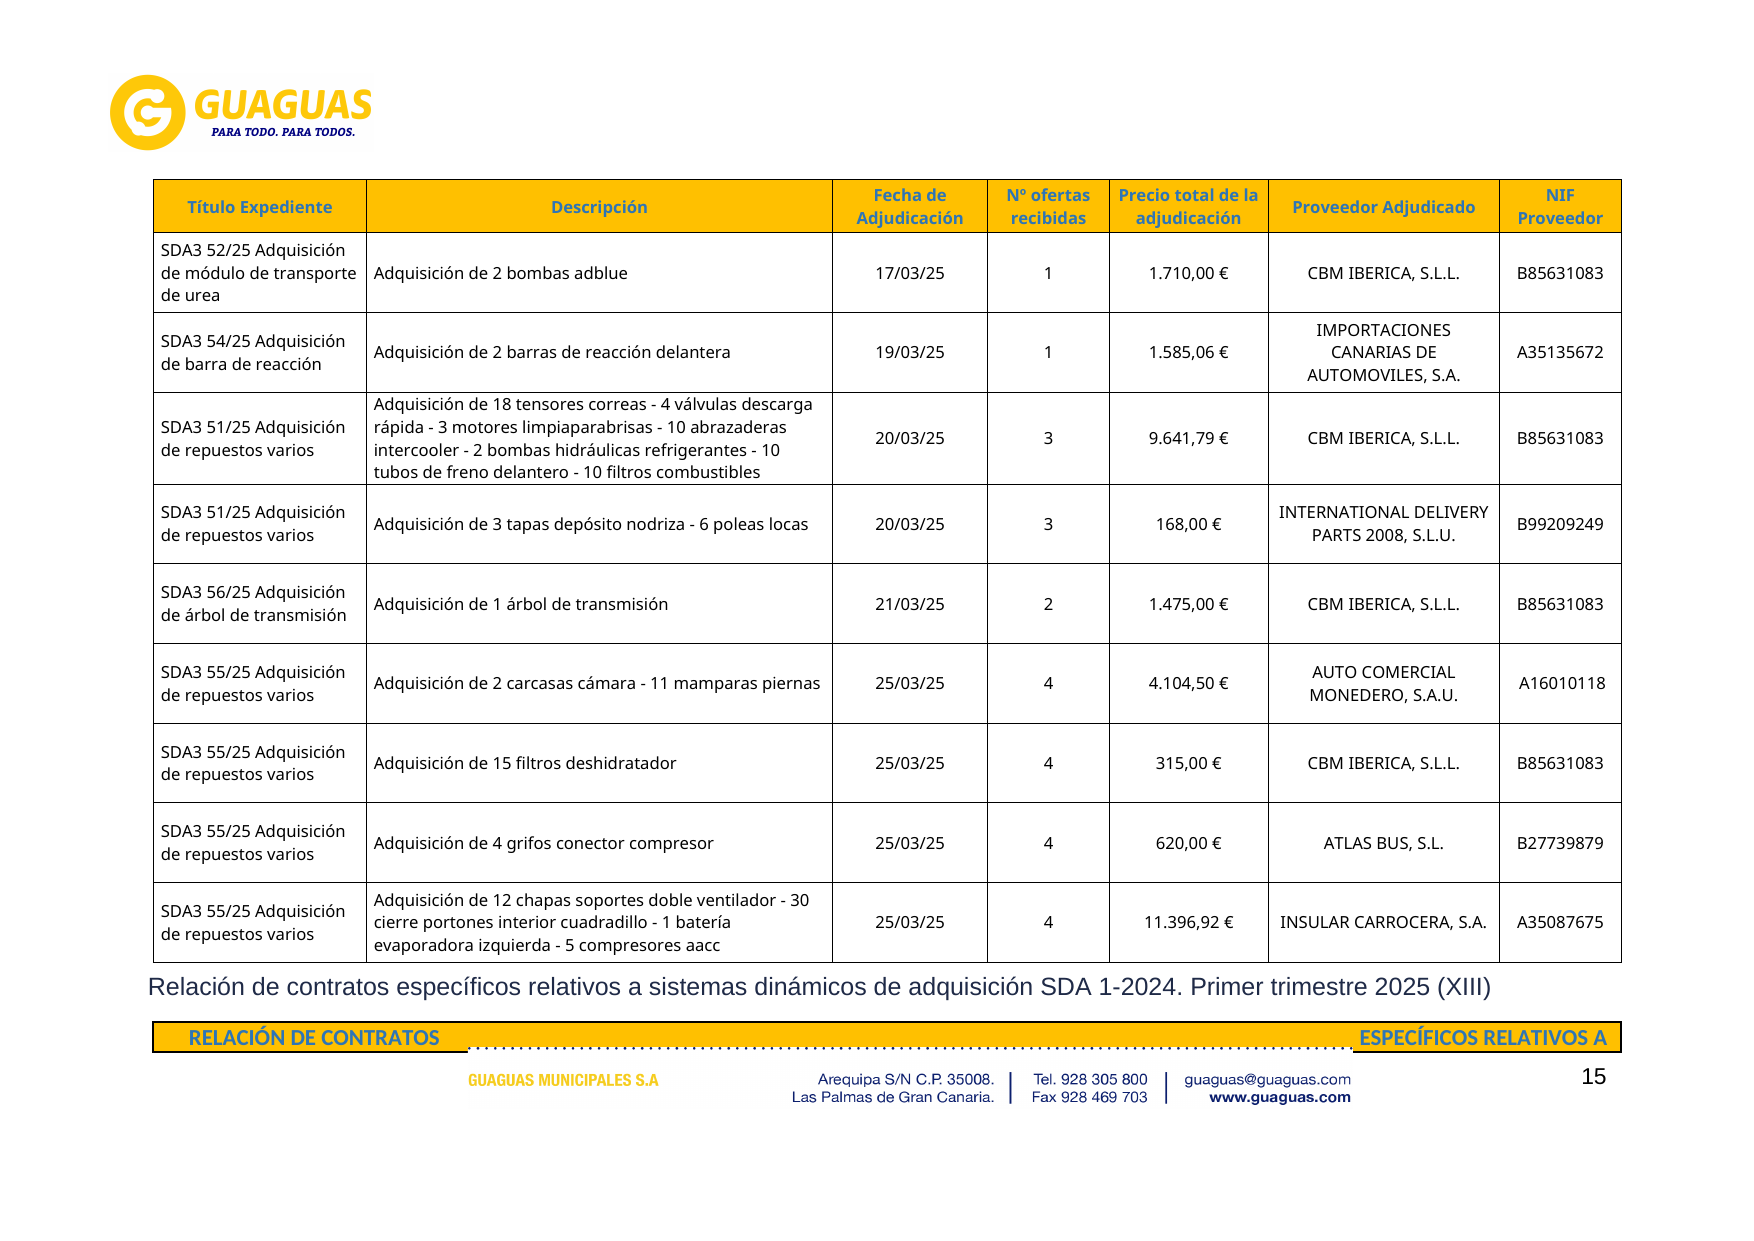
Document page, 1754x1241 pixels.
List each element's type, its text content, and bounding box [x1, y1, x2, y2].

table_cell 20/03/25 [833, 393, 987, 483]
table_cell 25/03/25 [833, 803, 987, 882]
table_cell Fecha de Adjudicación [833, 180, 987, 232]
table_cell Adquisición de 1 árbol de transmisión [367, 564, 832, 643]
table_cell A16010118 [1500, 644, 1621, 723]
table_cell 21/03/25 [833, 564, 987, 643]
picture [107, 73, 374, 152]
table_cell Adquisición de 3 tapas depósito nodriza - 6 poleas locas [367, 485, 832, 563]
table_cell B27739879 [1500, 803, 1621, 882]
table_cell Adquisición de 2 barras de reacción delantera [367, 313, 832, 392]
table_cell Descripción [367, 180, 832, 232]
table_cell NIF Proveedor [1500, 180, 1621, 232]
table_cell 4 [988, 883, 1109, 962]
table_cell 1.585,06 € [1110, 313, 1268, 392]
table_cell 4 [988, 803, 1109, 882]
table_cell Adquisición de 4 grifos conector compresor [367, 803, 832, 882]
text Relación de contratos específicos relativos a sistemas dinámicos de adquisición SDA 1-2024. Primer trimestre 2025 (XIII) [148, 972, 1606, 1000]
table_cell AUTO COMERCIAL MONEDERO, S.A.U. [1269, 644, 1499, 723]
table_cell CBM IBERICA, S.L.L. [1269, 724, 1499, 802]
table_cell 4 [988, 644, 1109, 723]
table_cell 620,00 € [1110, 803, 1268, 882]
table_cell SDA3 51/25 Adquisición de repuestos varios [154, 393, 366, 483]
table_cell 1.710,00 € [1110, 233, 1268, 312]
table_cell 19/03/25 [833, 313, 987, 392]
table_cell 1.475,00 € [1110, 564, 1268, 643]
table_cell CBM IBERICA, S.L.L. [1269, 233, 1499, 312]
table_cell SDA3 55/25 Adquisición de repuestos varios [154, 724, 366, 802]
table_cell 17/03/25 [833, 233, 987, 312]
table_cell CBM IBERICA, S.L.L. [1269, 393, 1499, 483]
table_cell INSULAR CARROCERA, S.A. [1269, 883, 1499, 962]
table_cell 168,00 € [1110, 485, 1268, 563]
table_cell SDA3 52/25 Adquisición de módulo de transporte de urea [154, 233, 366, 312]
table_cell IMPORTACIONES CANARIAS DE AUTOMOVILES, S.A. [1269, 313, 1499, 392]
table_cell CBM IBERICA, S.L.L. [1269, 564, 1499, 643]
table_cell 25/03/25 [833, 883, 987, 962]
table_cell A35087675 [1500, 883, 1621, 962]
table_cell 4 [988, 724, 1109, 802]
table_cell 315,00 € [1110, 724, 1268, 802]
table_cell 3 [988, 393, 1109, 483]
table_cell 2 [988, 564, 1109, 643]
table_cell B99209249 [1500, 485, 1621, 563]
table_cell 20/03/25 [833, 485, 987, 563]
table_cell SDA3 55/25 Adquisición de repuestos varios [154, 883, 366, 962]
table_cell B85631083 [1500, 233, 1621, 312]
table_cell 3 [988, 485, 1109, 563]
table_cell 1 [988, 313, 1109, 392]
table_cell Adquisición de 12 chapas soportes doble ventilador - 30 cierre portones interior cuadradillo - 1 batería evaporadora izquierda - 5 compresores aacc [367, 883, 832, 962]
table_cell Adquisición de 2 bombas adblue [367, 233, 832, 312]
table_cell ATLAS BUS, S.L. [1269, 803, 1499, 882]
table_cell 9.641,79 € [1110, 393, 1268, 483]
table_cell 25/03/25 [833, 644, 987, 723]
table_cell Adquisición de 2 carcasas cámara - 11 mamparas piernas [367, 644, 832, 723]
table_cell 4.104,50 € [1110, 644, 1268, 723]
table_cell 1 [988, 233, 1109, 312]
table_cell B85631083 [1500, 564, 1621, 643]
table_cell INTERNATIONAL DELIVERY PARTS 2008, S.L.U. [1269, 485, 1499, 563]
table_cell SDA3 51/25 Adquisición de repuestos varios [154, 485, 366, 563]
table_cell 11.396,92 € [1110, 883, 1268, 962]
table_cell Proveedor Adjudicado [1269, 180, 1499, 232]
table_cell B85631083 [1500, 393, 1621, 483]
table_cell Título Expediente [154, 180, 366, 232]
table_cell Nº ofertas recibidas [988, 180, 1109, 232]
table_cell A35135672 [1500, 313, 1621, 392]
table_cell Adquisición de 15 filtros deshidratador [367, 724, 832, 802]
table_cell Precio total de la adjudicación [1110, 180, 1268, 232]
table_cell SDA3 55/25 Adquisición de repuestos varios [154, 644, 366, 723]
table_cell 25/03/25 [833, 724, 987, 802]
table_header RELACIÓN DE CONTRATOS ESPECÍFICOS RELATIVOS A [154, 1023, 1620, 1051]
table_cell SDA3 56/25 Adquisición de árbol de transmisión [154, 564, 366, 643]
table_cell SDA3 54/25 Adquisición de barra de reacción [154, 313, 366, 392]
table_cell Adquisición de 18 tensores correas - 4 válvulas descarga rápida - 3 motores limpiaparabrisas - 10 abrazaderas intercooler - 2 bombas hidráulicas refrigerantes - 10 tubos de freno delantero - 10 filtros combustibles [367, 393, 832, 483]
table_cell SDA3 55/25 Adquisición de repuestos varios [154, 803, 366, 882]
table_cell B85631083 [1500, 724, 1621, 802]
picture [467, 1047, 1353, 1109]
